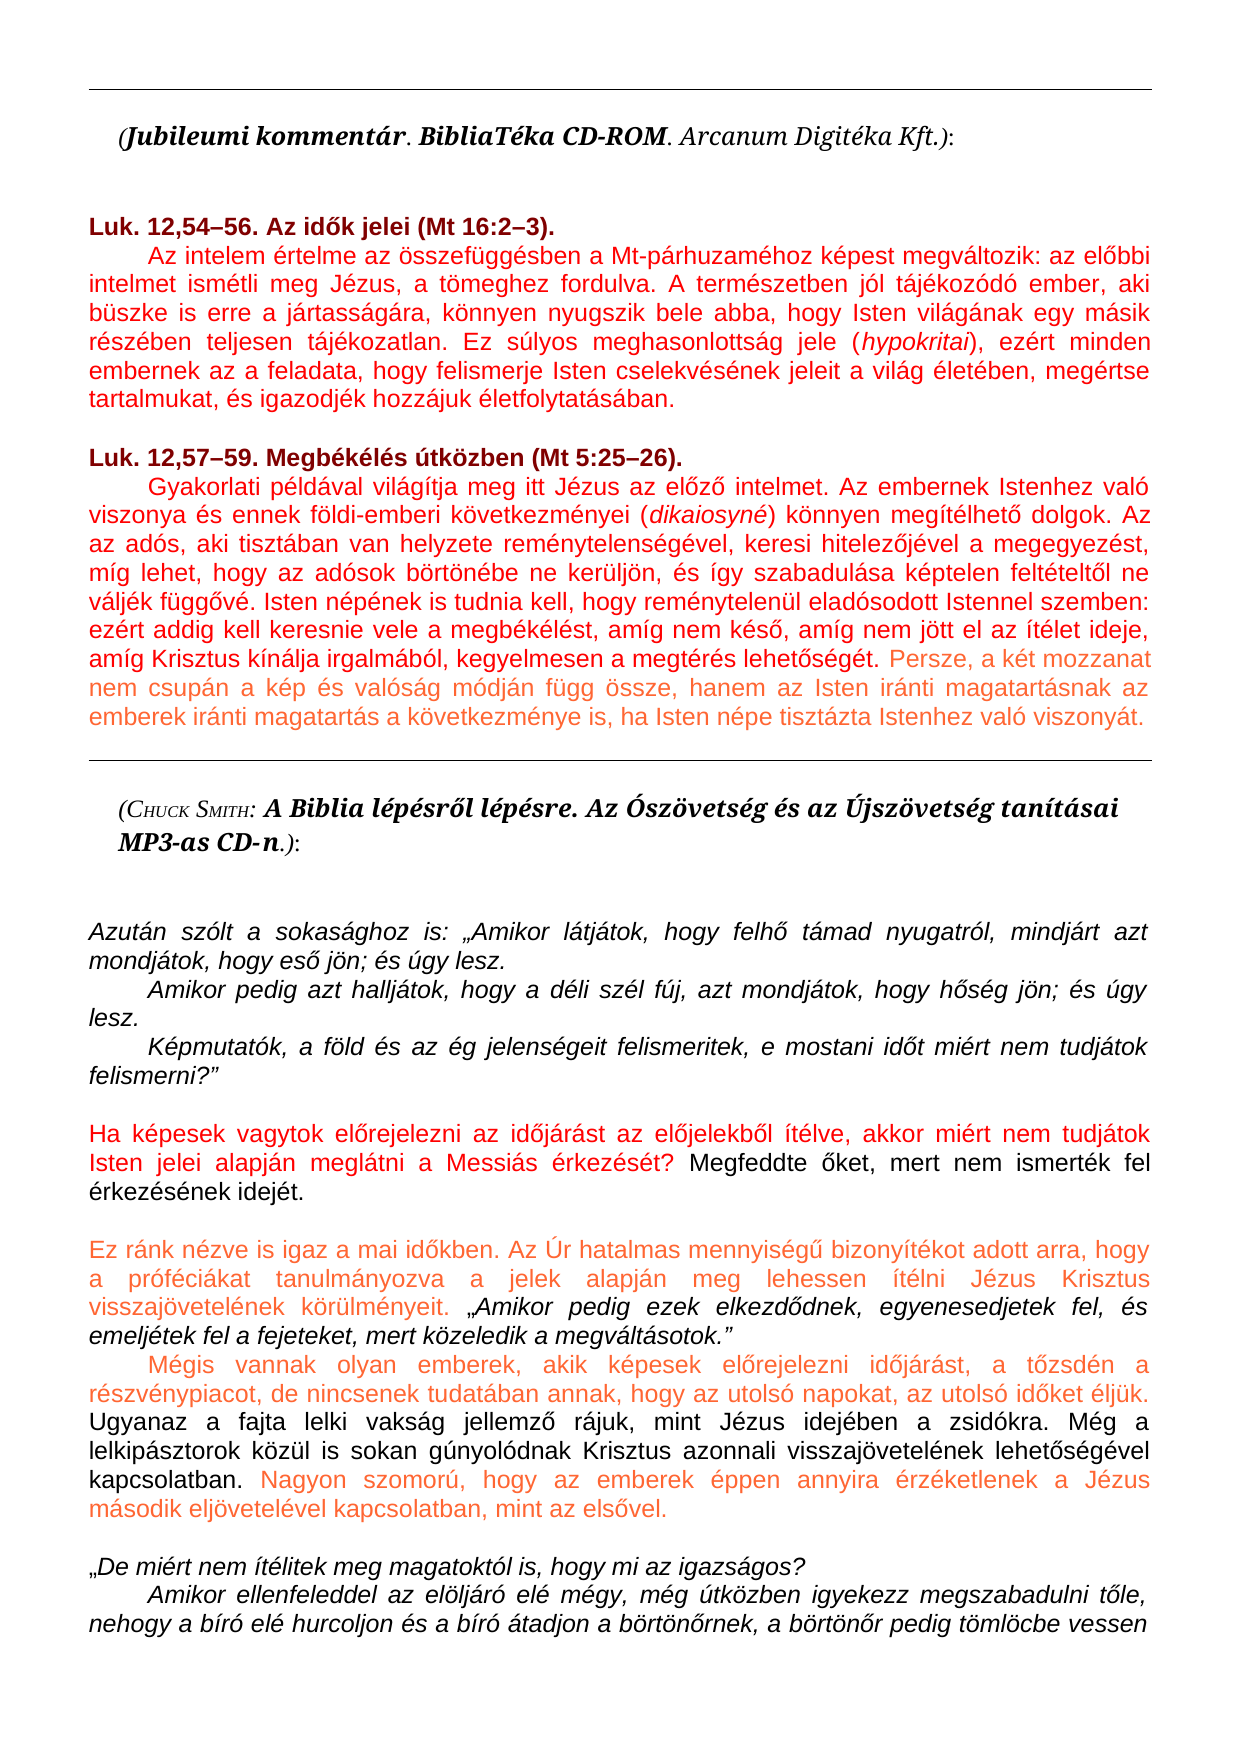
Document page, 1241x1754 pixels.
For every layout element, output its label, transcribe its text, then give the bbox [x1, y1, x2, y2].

text Amikor ellenfeleddel az elöljáró elé mégy, még útközben igyekezz megszabadulni tőle, nehogy a bíró elé hurcoljon és a bíró átadjon a börtönőrnek, a börtönőr pedig tömlöcbe vessen [88, 1581, 1152, 1638]
text (Chuck Smith: A Biblia lépésről lépésre. Az Ószövetség és az Újszövetség tanításai MP3-as CD‑n. Kiadó): [88, 761, 1152, 888]
text Képmutatók, a föld és az ég jelenségeit felismeritek, e mostani időt miért nem tudjátok felismerni?” [88, 1032, 1152, 1089]
text Az intelem értelme az összefüggésben a Mt-párhuzaméhoz képest megváltozik: az előbbi intelmet ismétli meg Jézus, a tömeghez fordulva. A természetben jól tájékozódó ember, aki büszke is erre a jártasságára, könnyen nyugszik bele abba, hogy Isten világának egy másik részében teljesen tájékozatlan. Ez súlyos meghasonlottság jele (hypokritai), ezért minden embernek az a feladata, hogy felismerje Isten cselekvésének jeleit a világ életében, megértse tartalmukat, és igazodjék hozzájuk életfolytatásában. [88, 241, 1152, 413]
text Amikor pedig azt halljátok, hogy a déli szél fúj, azt mondjátok, hogy hőség jön; és úgy lesz. [88, 974, 1152, 1032]
text „De miért nem ítélitek meg magatoktól is, hogy mi az igazságos? [88, 1552, 1152, 1581]
text Azután szólt a sokasághoz is: „Amikor látjátok, hogy felhő támad nyugatról, mindjárt azt mondjátok, hogy eső jön; és úgy lesz. [88, 917, 1152, 974]
text (Jubileumi kommentár. BibliaTéka CD-ROM. Arcanum Digitéka Kft.): [88, 90, 1152, 182]
text Luk. 12,54–56. Az idők jelei (Mt 16:2–3). [88, 212, 1152, 241]
text Ez ránk nézve is igaz a mai időkben. Az Úr hatalmas mennyiségű bizonyítékot adott arra, hogy a próféciákat tanulmányozva a jelek alapján meg lehessen ítélni Jézus Krisztus visszajövetelének körülményeit. „Amikor pedig ezek elkezdődnek, egyenesedjetek fel, és emeljétek fel a fejeteket, mert közeledik a megváltásotok.” [88, 1235, 1152, 1350]
text Gyakorlati példával világítja meg itt Jézus az előző intelmet. Az embernek Istenhez való viszonya és ennek földi-emberi következményei (dikaiosyné) könnyen megítélhető dolgok. Az az adós, aki tisztában van helyzete reménytelenségével, keresi hitelezőjével a megegyezést, míg lehet, hogy az adósok börtönébe ne kerüljön, és így szabadulása képtelen feltételtől ne váljék függővé. Isten népének is tudnia kell, hogy reménytelenül eladósodott Istennel szemben: ezért addig kell keresnie vele a megbékélést, amíg nem késő, amíg nem jött el az ítélet ideje, amíg Krisztus kínálja irgalmából, kegyelmesen a megtérés lehetőségét. Persze, a két mozzanat nem csupán a kép és valóság módján függ össze, hanem az Isten iránti magatartásnak az emberek iránti magatartás a következménye is, ha Isten népe tisztázta Istenhez való viszonyát. [88, 471, 1152, 730]
text Mégis vannak olyan emberek, akik képesek előrejelezni időjárást, a tőzsdén a részvénypiacot, de nincsenek tudatában annak, hogy az utolsó napokat, az utolsó időket éljük. Ugyanaz a fajta lelki vakság jellemző rájuk, mint Jézus idejében a zsidókra. Még a lelkipásztorok közül is sokan gúnyolódnak Krisztus azonnali visszajövetelének lehetőségével kapcsolatban. Nagyon szomorú, hogy az emberek éppen annyira érzéketlenek a Jézus második eljövetelével kapcsolatban, mint az elsővel. [88, 1350, 1152, 1522]
text Ha képesek vagytok előrejelezni az időjárást az előjelekből ítélve, akkor miért nem tudjátok Isten jelei alapján meglátni a Messiás érkezését? Megfeddte őket, mert nem ismerték fel érkezésének idejét. [88, 1119, 1152, 1205]
text Luk. 12,57–59. Megbékélés útközben (Mt 5:25–26). [88, 443, 1152, 471]
